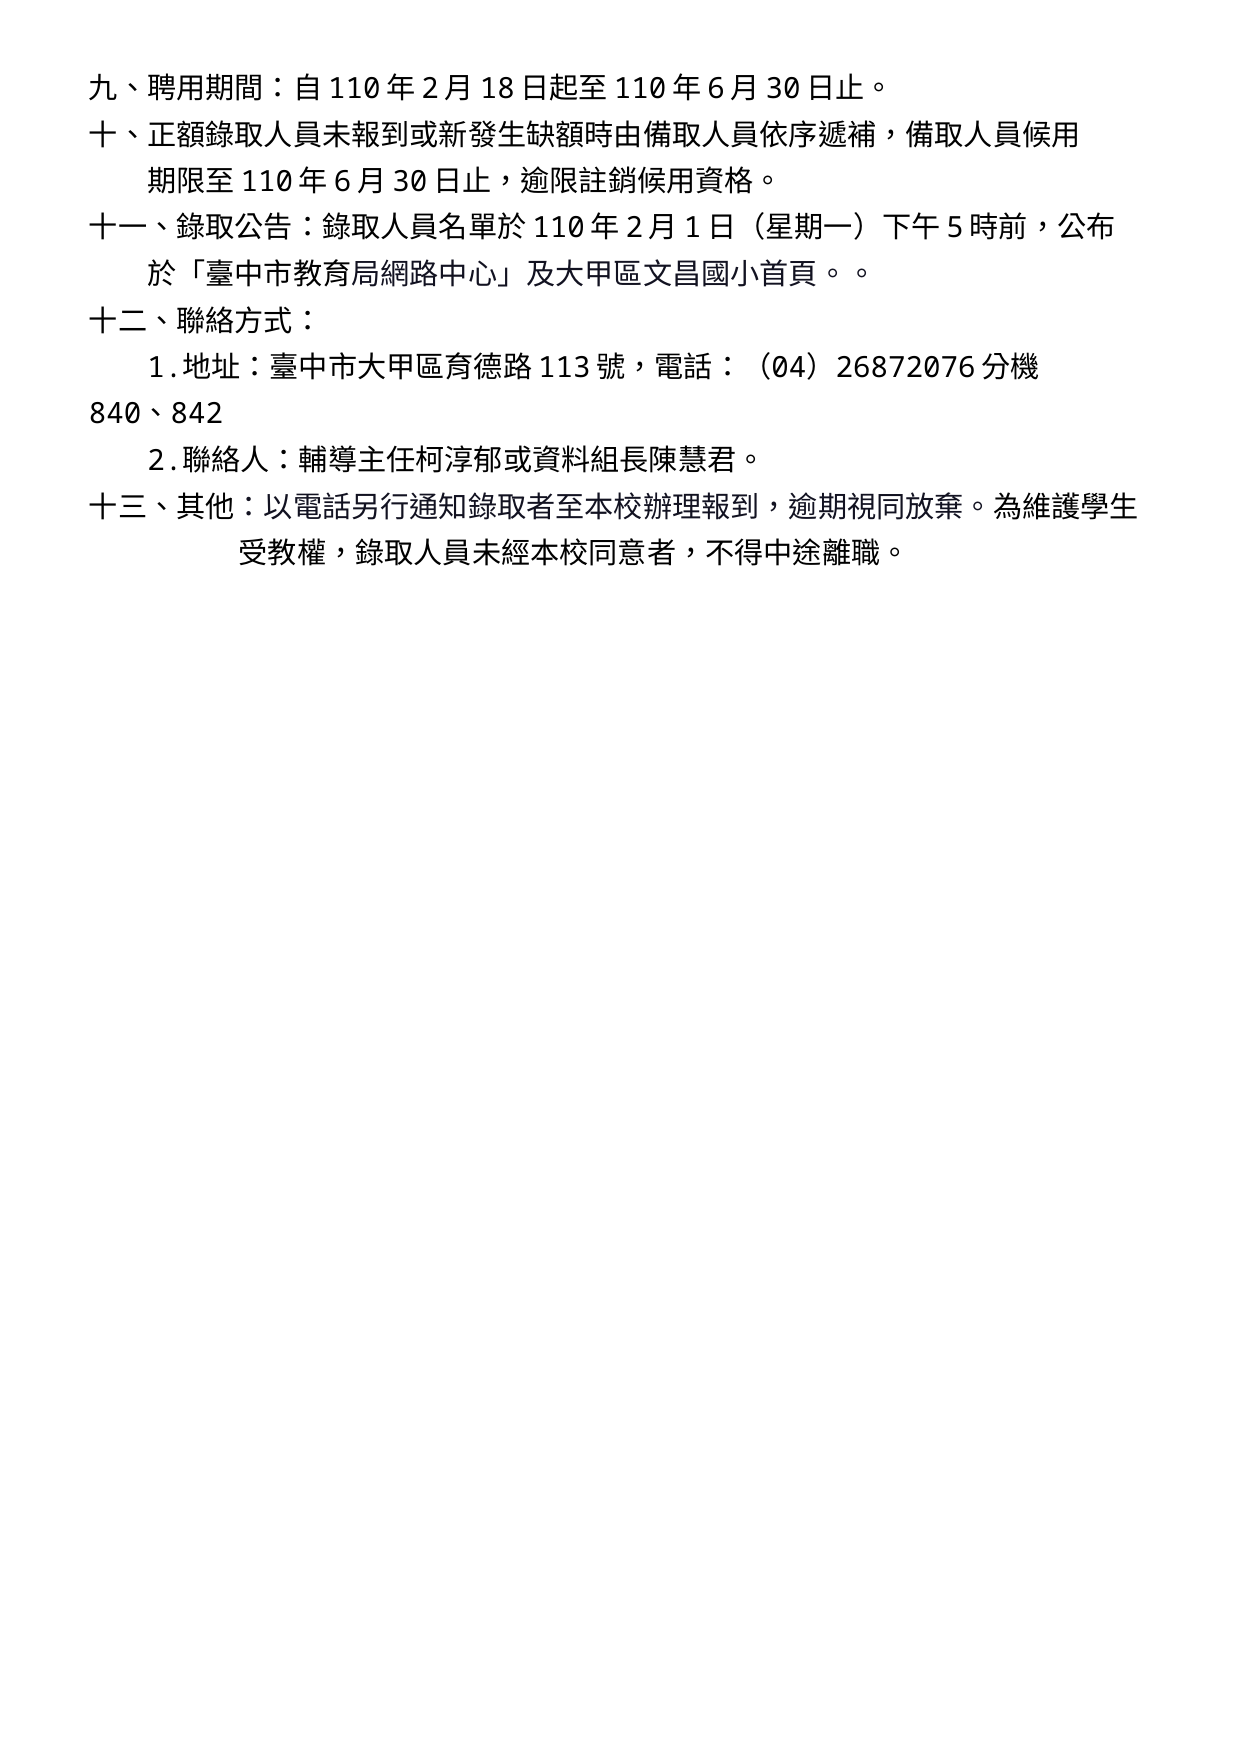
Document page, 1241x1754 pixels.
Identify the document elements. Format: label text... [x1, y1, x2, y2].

text 十二、聯絡方式： [89, 297, 1152, 339]
text 於「臺中市教育局網路中心」及大甲區文昌國小首頁。。 [89, 251, 1152, 293]
text 九、聘用期間：自110年2月18日起至110年6月30日止。 [89, 64, 1152, 107]
text 2.聯絡人：輔導主任柯淳郁或資料組長陳慧君。 [89, 437, 1152, 479]
text 十三、其他：以電話另行通知錄取者至本校辦理報到，逾期視同放棄。為維護學生受教權，錄取人員未經本校同意者，不得中途離職。 [89, 483, 1152, 572]
text 十、正額錄取人員未報到或新發生缺額時由備取人員依序遞補，備取人員候用 [89, 111, 1152, 153]
text 1.地址：臺中市大甲區育德路113號，電話：（04）26872076分機840、842 [89, 343, 1152, 432]
text 期限至110年6月30日止，逾限註銷候用資格。 [89, 157, 1152, 200]
text 十一、錄取公告：錄取人員名單於110年2月1日（星期一）下午5時前，公布 [89, 204, 1152, 246]
